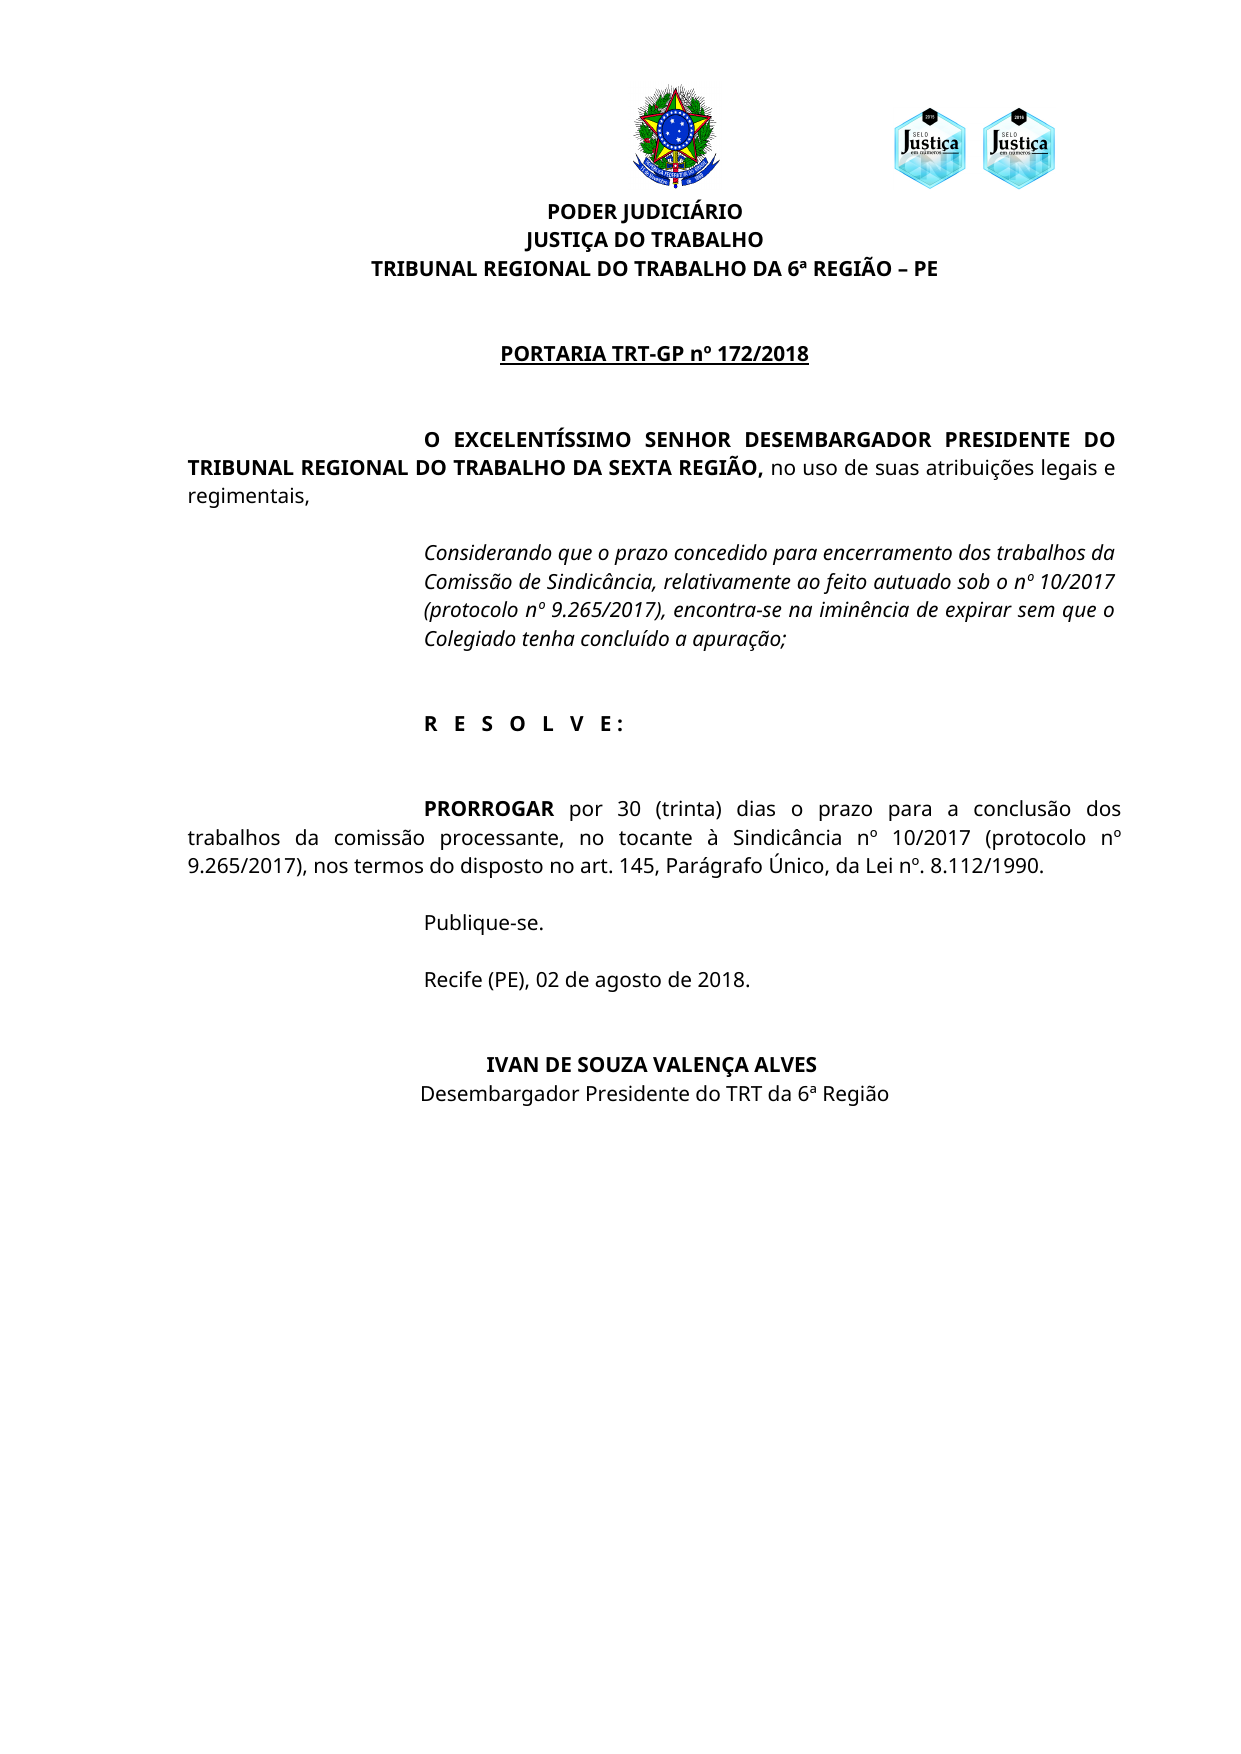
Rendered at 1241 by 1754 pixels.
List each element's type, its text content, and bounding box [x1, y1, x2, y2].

picture [893, 107, 1056, 190]
text Considerando que o prazo concedido para encerramento dos trabalhos da Comissão de Sindicância, relativamente ao feito autuado sob o nº 10/2017 (protocolo nº 9.265/2017), encontra-se na iminência de expirar sem que o Colegiado tenha concluído a apuração; [423, 538, 1116, 652]
text PORTARIA TRT-GP nº 172/2018 [187, 339, 1122, 368]
picture [628, 81, 722, 190]
text PRORROGAR por 30 (trinta) dias o prazo para a conclusão dos trabalhos da comissão processante, no tocante à Sindicância nº 10/2017 (protocolo nº 9.265/2017), nos termos do disposto no art. 145, Parágrafo Único, da Lei nº. 8.112/1990. [187, 794, 1122, 880]
text Desembargador Presidente do TRT da 6ª Região [187, 1079, 1122, 1107]
text O EXCELENTÍSSIMO SENHOR DESEMBARGADOR PRESIDENTE DO TRIBUNAL REGIONAL DO TRABALHO DA SEXTA REGIÃO, no uso de suas atribuições legais e regimentais, [187, 425, 1116, 510]
text IVAN DE SOUZA VALENÇA ALVES [187, 1050, 1116, 1079]
text R E S O L V E : [187, 709, 1122, 737]
text Recife (PE), 02 de agosto de 2018. [187, 965, 1122, 993]
text Publique-se. [187, 908, 1122, 937]
